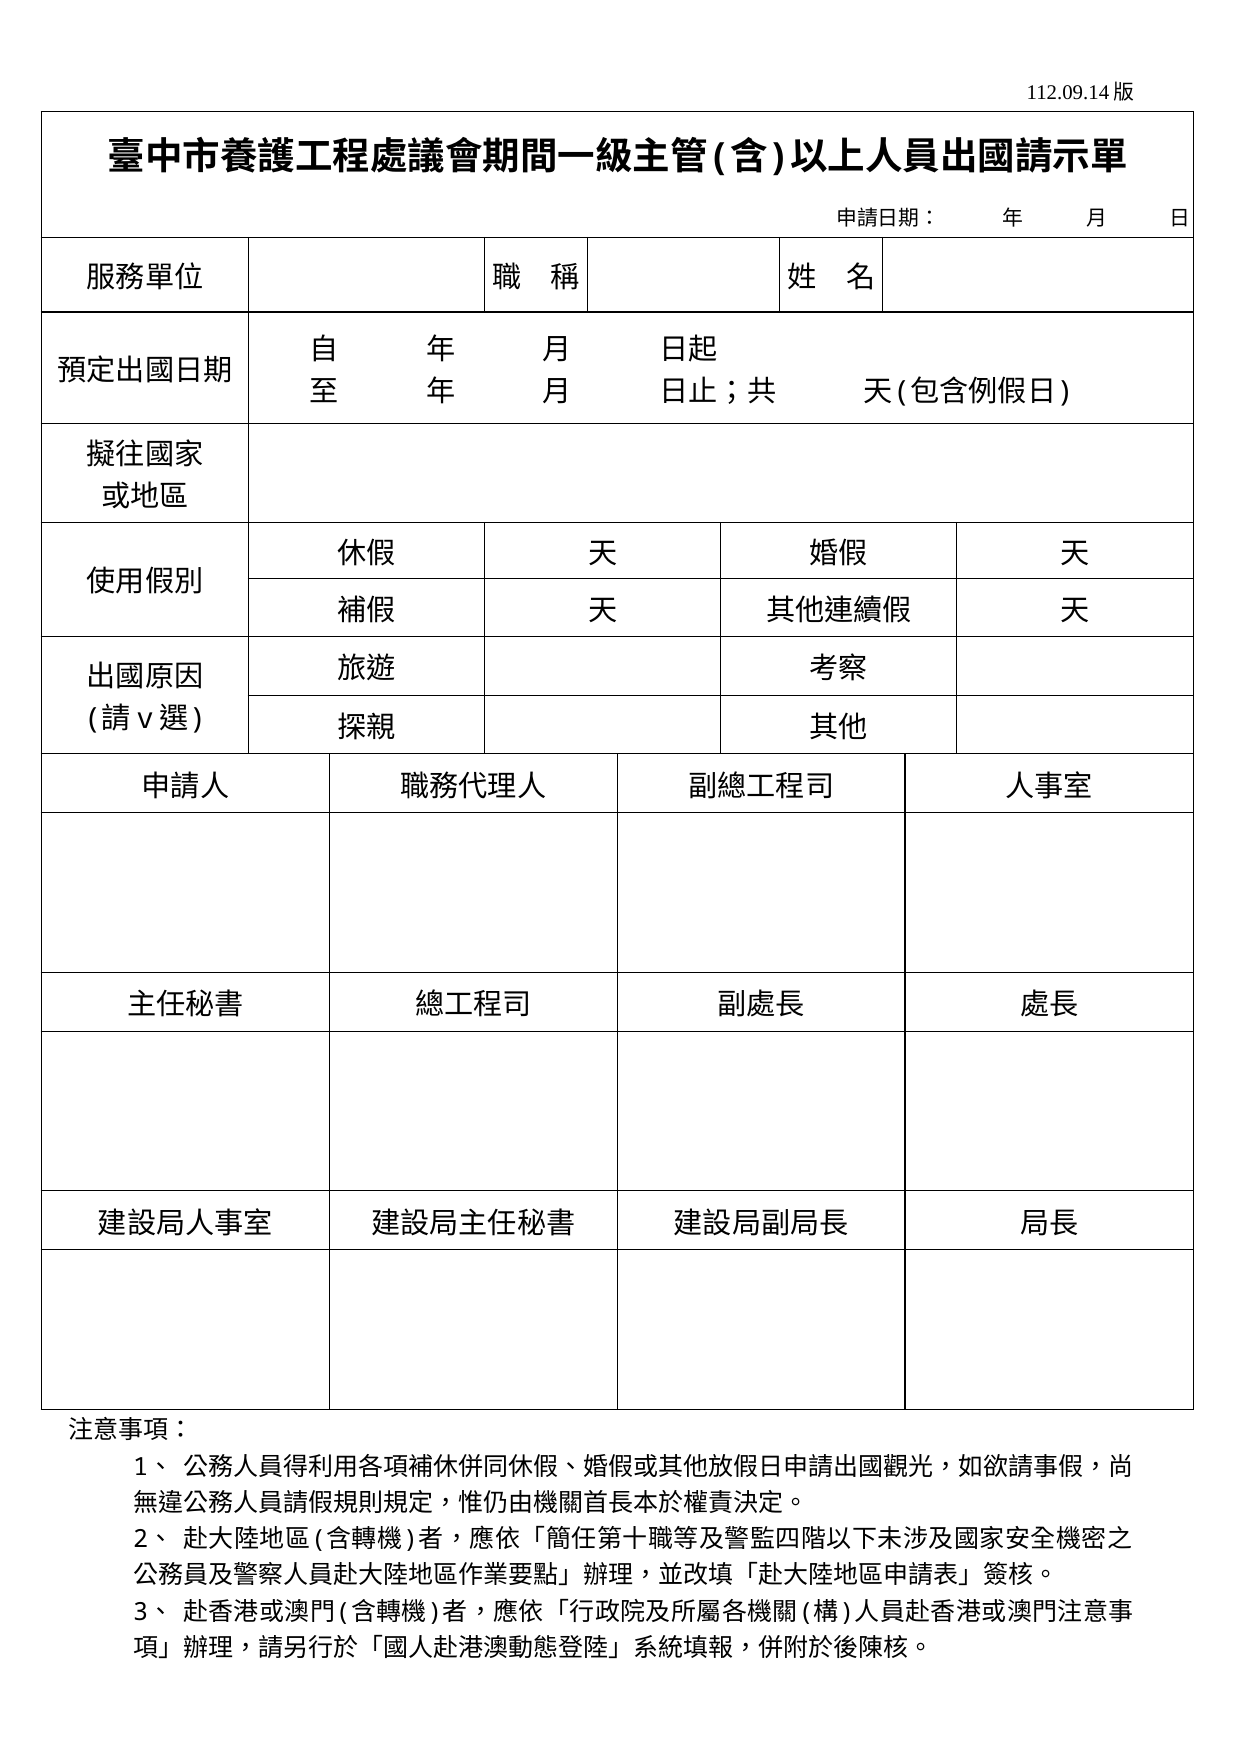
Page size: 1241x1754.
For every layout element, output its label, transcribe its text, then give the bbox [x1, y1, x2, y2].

table_cell 職務代理人 [330, 754, 617, 812]
table_cell [906, 1032, 1193, 1190]
table_cell [485, 696, 720, 753]
list 公務人員得利用各項補休併同休假、婚假或其他放假日申請出國觀光，如欲請事假，尚無違公務人員請假規則規定，惟仍由機關首長本於權責決定。 [133, 1446, 1134, 1519]
table_cell [42, 813, 329, 972]
table_cell 預定出國日期 [42, 313, 248, 423]
table_cell [618, 1250, 904, 1409]
list 赴香港或澳門(含轉機)者，應依「行政院及所屬各機關(構)人員赴香港或澳門注意事項」辦理，請另行於「國人赴港澳動態登陸」系統填報，併附於後陳核。 [133, 1591, 1134, 1664]
table_cell 姓 名 [780, 238, 882, 311]
table_cell 處長 [906, 973, 1193, 1031]
table_cell [249, 424, 1193, 522]
table_cell 建設局人事室 [42, 1191, 329, 1249]
table_cell 總工程司 [330, 973, 617, 1031]
table_cell 擬往國家 或地區 [42, 424, 248, 522]
table_cell 局長 [906, 1191, 1193, 1249]
table_cell [906, 1250, 1193, 1409]
table_cell [957, 637, 1193, 695]
table_cell 補假 [249, 579, 484, 636]
table_cell 其他 [721, 696, 956, 753]
list 赴大陸地區(含轉機)者，應依「簡任第十職等及警監四階以下未涉及國家安全機密之公務員及警察人員赴大陸地區作業要點」辦理，並改填「赴大陸地區申請表」簽核。 [133, 1519, 1134, 1591]
table_cell 建設局副局長 [618, 1191, 904, 1249]
table_cell [330, 1250, 617, 1409]
table_cell [957, 696, 1193, 753]
table_cell 婚假 [721, 523, 956, 578]
table_cell 休假 [249, 523, 484, 578]
table_cell 副處長 [618, 973, 904, 1031]
table_cell 副總工程司 [618, 754, 904, 812]
table_cell 探親 [249, 696, 484, 753]
table_header 臺中市養護工程處議會期間一級主管(含)以上人員出國請示單 申請日期： 年 月 日 [42, 112, 1193, 237]
table_cell [249, 238, 484, 311]
table_cell 服務單位 [42, 238, 248, 311]
table_cell [618, 1032, 904, 1190]
table_cell 主任秘書 [42, 973, 329, 1031]
table_cell [485, 637, 720, 695]
table_cell [906, 813, 1193, 972]
table_cell 旅遊 [249, 637, 484, 695]
table_cell 天 [957, 523, 1193, 578]
table_cell 考察 [721, 637, 956, 695]
table_cell 其他連續假 [721, 579, 956, 636]
table_cell [618, 813, 904, 972]
table_cell 天 [485, 579, 720, 636]
text 注意事項： [68, 1410, 1134, 1446]
table_cell [42, 1032, 329, 1190]
table_cell 天 [485, 523, 720, 578]
table_cell [330, 813, 617, 972]
table_cell [330, 1032, 617, 1190]
table_cell 自 年 月 日起 至 年 月 日止；共 天(包含例假日) [249, 313, 1193, 423]
table_cell 申請人 [42, 754, 329, 812]
table_cell [883, 238, 1193, 311]
table_cell 使用假別 [42, 523, 248, 636]
table_cell 建設局主任秘書 [330, 1191, 617, 1249]
table_cell 職 稱 [485, 238, 587, 311]
table_cell [42, 1250, 329, 1409]
table_cell 出國原因 (請v選) [42, 637, 248, 753]
table_cell 天 [957, 579, 1193, 636]
table_cell [588, 238, 779, 311]
table_cell 人事室 [906, 754, 1193, 812]
